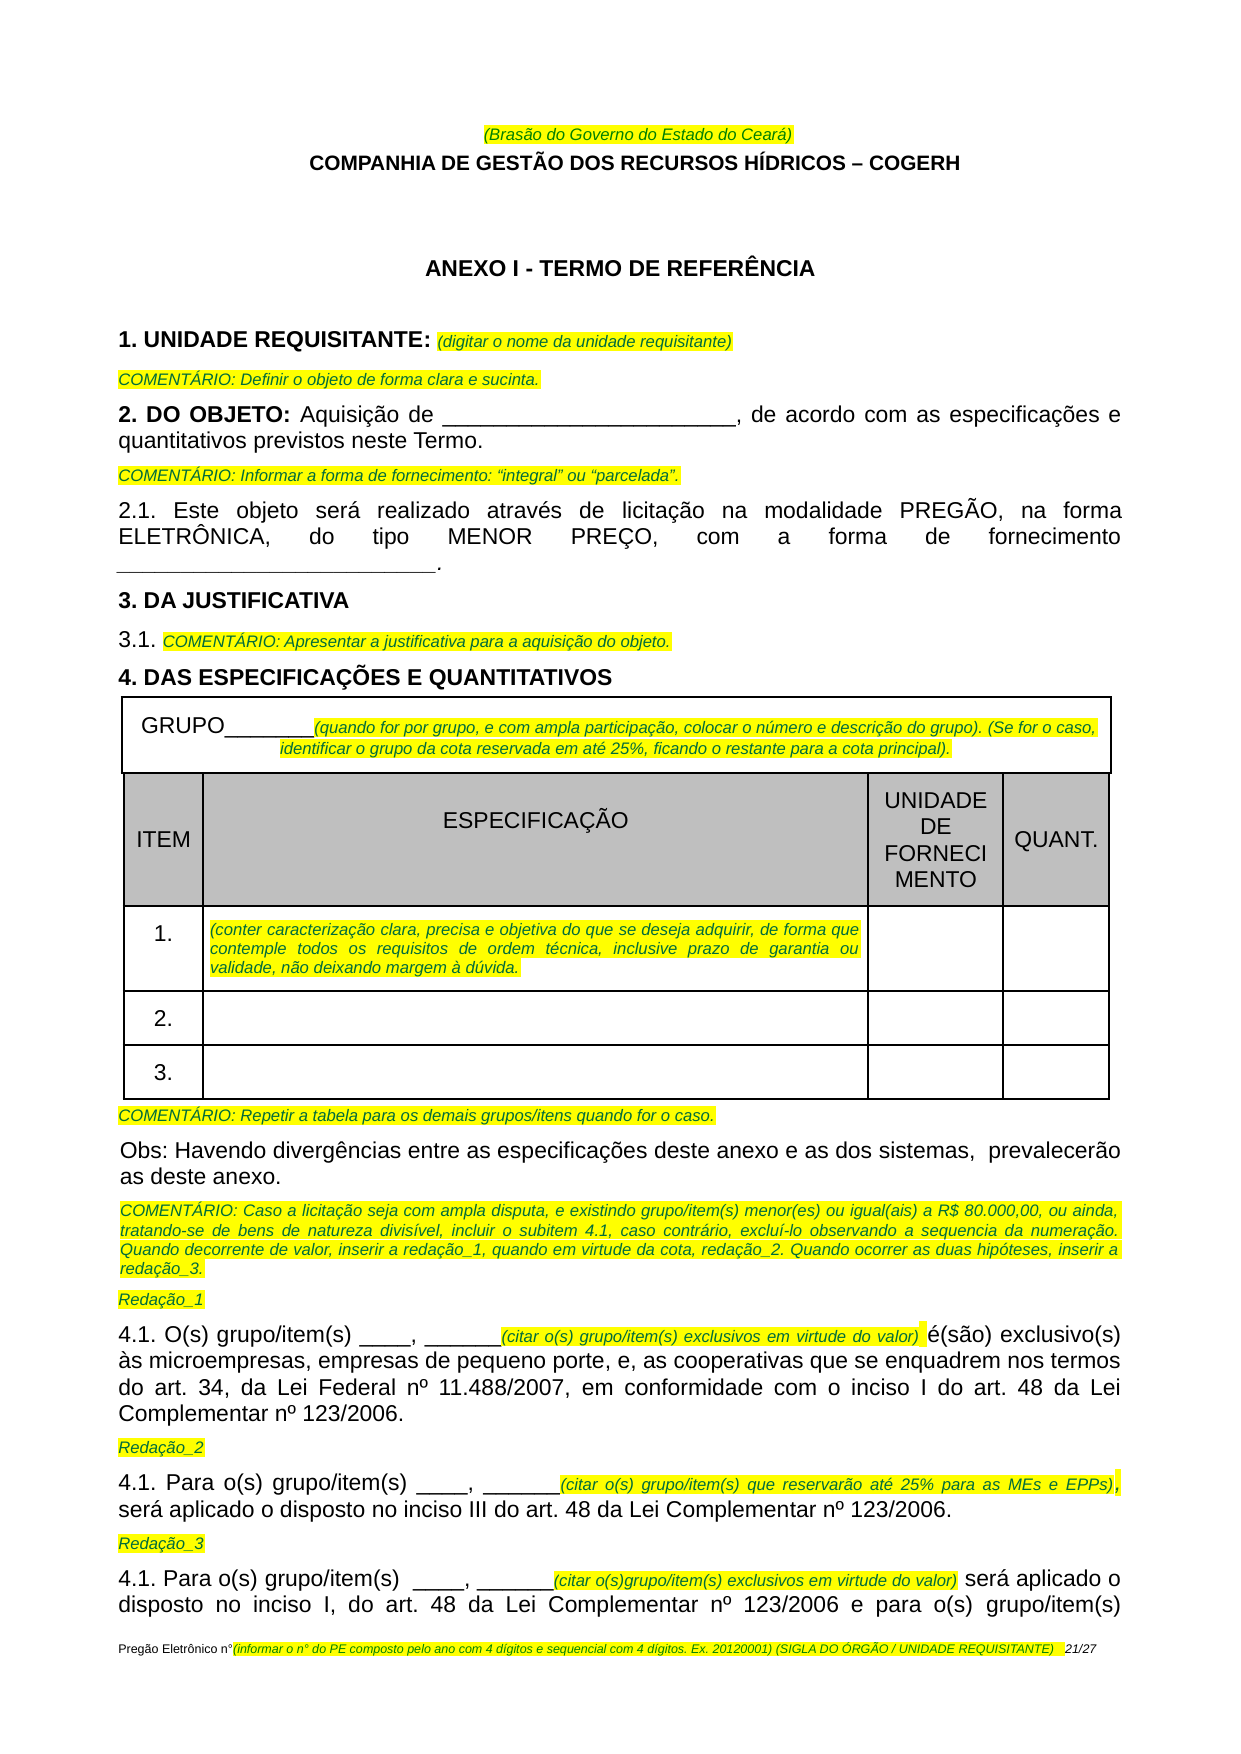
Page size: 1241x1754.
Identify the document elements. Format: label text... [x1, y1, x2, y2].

text Redação_3 [118, 1534, 1121, 1553]
text Redação_1 [118, 1290, 1121, 1309]
table_header UNIDADE DE FORNECIMENTO [869, 774, 1002, 905]
table_cell [1004, 992, 1108, 1044]
table_cell [869, 907, 1002, 990]
table_cell [1004, 1046, 1108, 1098]
text Redação_2 [118, 1438, 1121, 1457]
text 4.1. Para o(s) grupo/item(s) ____, ______(citar o(s)grupo/item(s) exclusivos em virtude do valor) será aplicado o disposto no inciso I, do art. 48 da Lei Complementar nº 123/2006 e para o(s) grupo/item(s) [118, 1565, 1121, 1617]
table_header GRUPO_______(quando for por grupo, e com ampla participação, colocar o número e descrição do grupo). (Se for o caso, identificar o grupo da cota reservada em até 25%, ficando o restante para a cota principal). [123, 698, 1110, 772]
text COMENTÁRIO: Informar a forma de fornecimento: “integral” ou “parcelada”. [118, 466, 1122, 485]
text 3.1. COMENTÁRIO: Apresentar a justificativa para a aquisição do objeto. [118, 626, 1122, 652]
text COMENTÁRIO: Caso a licitação seja com ampla disputa, e existindo grupo/item(s) menor(es) ou igual(ais) a R$ 80.000,00, ou ainda, tratando-se de bens de natureza divisível, incluir o subitem 4.1, caso contrário, excluí-lo observando a sequencia da numeração. Quando decorrente de valor, inserir a redação_1, quando em virtude da cota, redação_2. Quando ocorrer as duas hipóteses, inserir a redação_3. [120, 1201, 1122, 1278]
text Obs: Havendo divergências entre as especificações deste anexo e as dos sistemas, prevalecerão as deste anexo. [119, 1137, 1122, 1189]
table_cell [869, 1046, 1002, 1098]
text 1. UNIDADE REQUISITANTE: (digitar o nome da unidade requisitante) [118, 326, 1122, 352]
text 3. DA JUSTIFICATIVA [118, 587, 1122, 614]
table_cell [204, 1046, 867, 1098]
text 2. DO OBJETO: Aquisição de _______________________, de acordo com as especificações e quantitativos previstos neste Termo. [118, 401, 1122, 454]
table_header QUANT. [1004, 774, 1108, 905]
table_cell 2. [125, 992, 202, 1044]
table_header ITEM [125, 774, 202, 905]
text 4.1. O(s) grupo/item(s) ____, ______(citar o(s) grupo/item(s) exclusivos em virtude do valor) é(são) exclusivo(s) às microempresas, empresas de pequeno porte, e, as cooperativas que se enquadrem nos termos do art. 34, da Lei Federal nº 11.488/2007, em conformidade com o inciso I do art. 48 da Lei Complementar nº 123/2006. [118, 1321, 1121, 1426]
table_cell [1004, 907, 1108, 990]
text 2.1. Este objeto será realizado através de licitação na modalidade PREGÃO, na forma ELETRÔNICA, do tipo MENOR PREÇO, com a forma de fornecimento _________________________. [118, 497, 1122, 576]
table_cell 3. [125, 1046, 202, 1098]
text ANEXO I - TERMO DE REFERÊNCIA [118, 255, 1122, 282]
text 4. DAS ESPECIFICAÇÕES E QUANTITATIVOS [118, 664, 1122, 690]
text COMENTÁRIO: Repetir a tabela para os demais grupos/itens quando for o caso. [118, 1106, 1122, 1125]
table_cell 1. [125, 907, 202, 990]
table_header ESPECIFICAÇÃO [204, 774, 867, 905]
text COMENTÁRIO: Definir o objeto de forma clara e sucinta. [118, 370, 1122, 389]
table_cell (conter caracterização clara, precisa e objetiva do que se deseja adquirir, de forma que contemple todos os requisitos de ordem técnica, inclusive prazo de garantia ou validade, não deixando margem à dúvida. [204, 907, 867, 990]
table_cell [204, 992, 867, 1044]
text 4.1. Para o(s) grupo/item(s) ____, ______(citar o(s) grupo/item(s) que reservarão até 25% para as MEs e EPPs), será aplicado o disposto no inciso III do art. 48 da Lei Complementar nº 123/2006. [118, 1469, 1121, 1522]
table_cell [869, 992, 1002, 1044]
